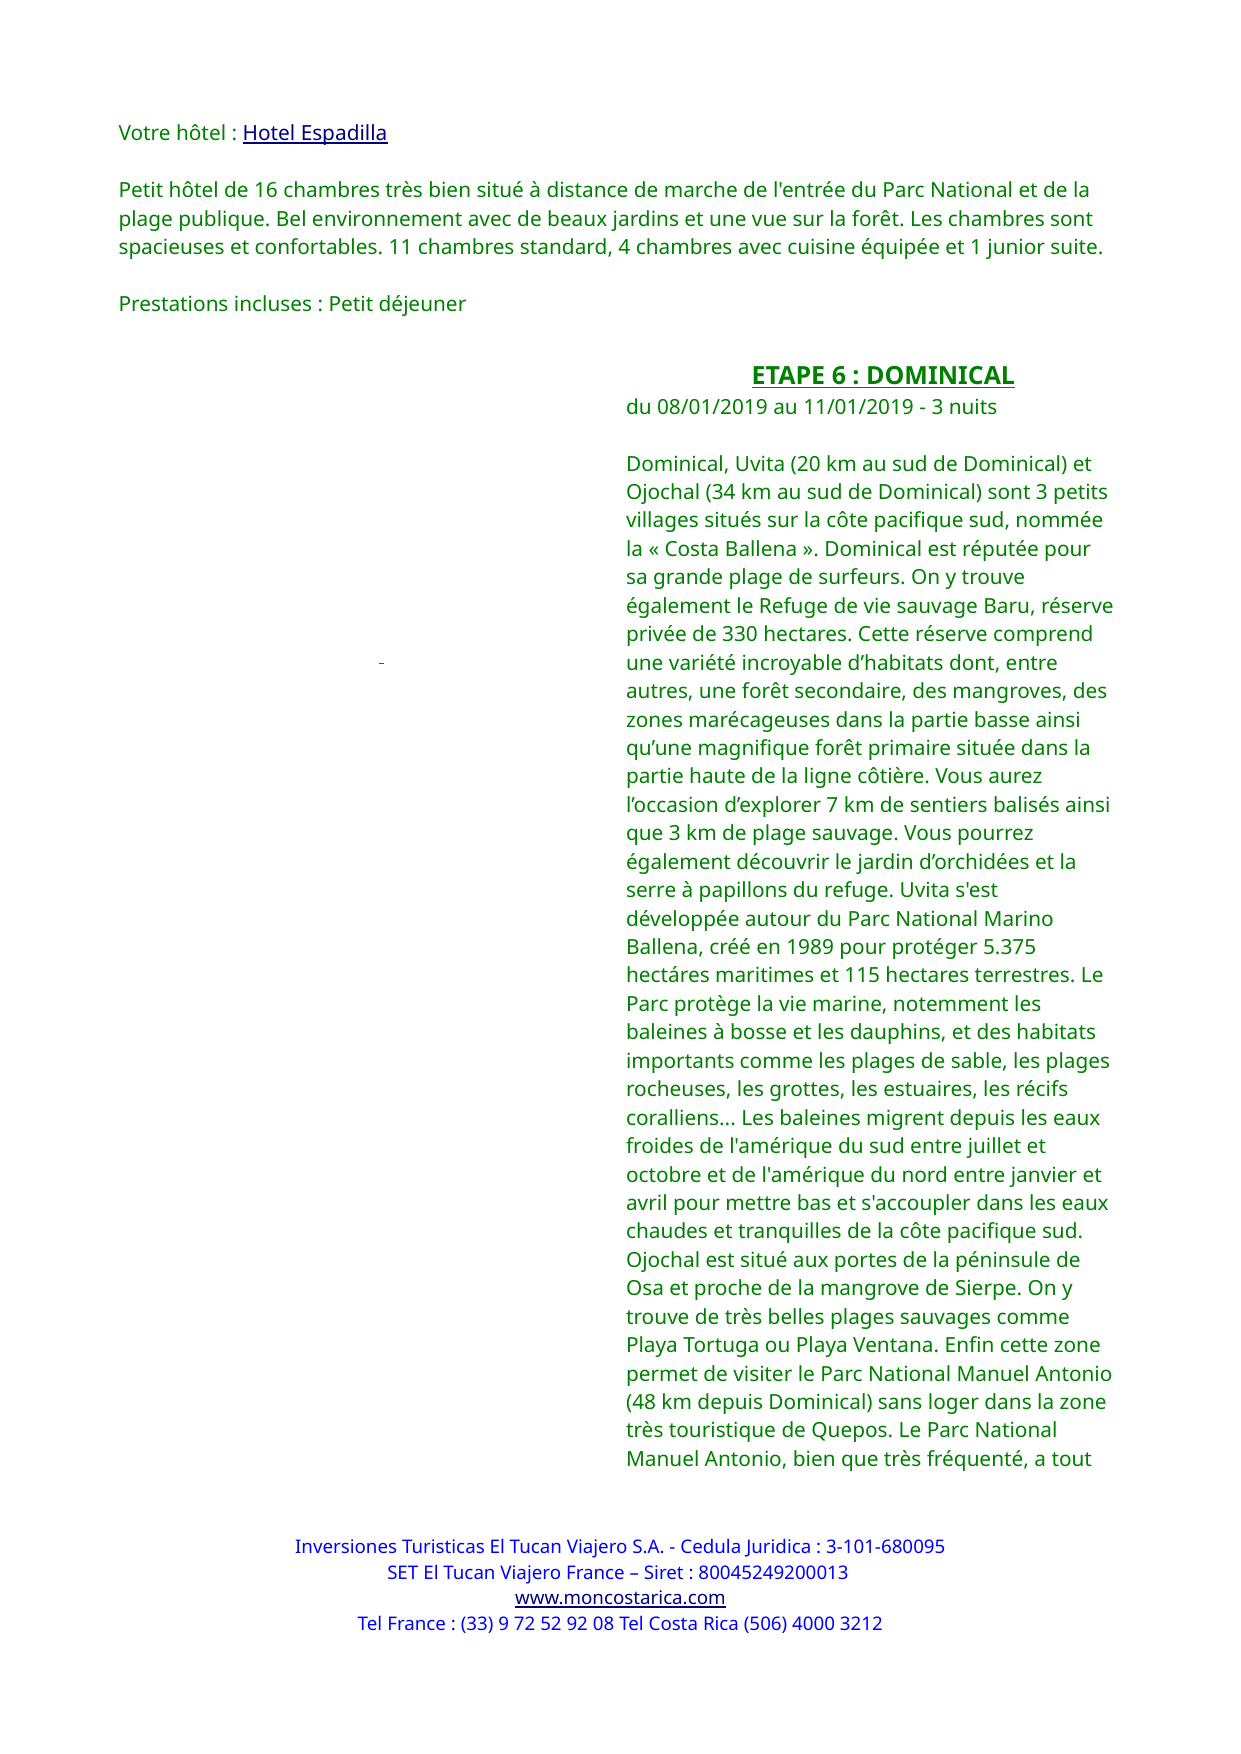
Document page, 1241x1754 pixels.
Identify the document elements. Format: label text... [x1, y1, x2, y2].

table_header ETAPE 6 : DOMINICAL du 08/01/2019 au 11/01/2019 - 3 nuits Dominical, Uvita (20 km au sud de Dominical) et Ojochal (34 km au sud de Dominical) sont 3 petits villages situés sur la côte pacifique sud, nommée la « Costa Ballena ». Dominical est réputée pour sa grande plage de surfeurs. On y trouve également le Refuge de vie sauvage Baru, réserve privée de 330 hectares. Cette réserve comprend une variété incroyable d’habitats dont, entre autres, une forêt secondaire, des mangroves, des zones marécageuses dans la partie basse ainsi qu’une magnifique forêt primaire située dans la partie haute de la ligne côtière. Vous aurez l’occasion d’explorer 7 km de sentiers balisés ainsi que 3 km de plage sauvage. Vous pourrez également découvrir le jardin d’orchidées et la serre à papillons du refuge. Uvita s'est développée autour du Parc National Marino Ballena, créé en 1989 pour protéger 5.375 hectáres maritimes et 115 hectares terrestres. Le Parc protège la vie marine, notemment les baleines à bosse et les dauphins, et des habitats importants comme les plages de sable, les plages rocheuses, les grottes, les estuaires, les récifs coralliens... Les baleines migrent depuis les eaux froides de l'amérique du sud entre juillet et octobre et de l'amérique du nord entre janvier et avril pour mettre bas et s'accoupler dans les eaux chaudes et tranquilles de la côte pacifique sud. Ojochal est situé aux portes de la péninsule de Osa et proche de la mangrove de Sierpe. On y trouve de très belles plages sauvages comme Playa Tortuga ou Playa Ventana. Enfin cette zone permet de visiter le Parc National Manuel Antonio (48 km depuis Dominical) sans loger dans la zone très touristique de Quepos. Le Parc National Manuel Antonio, bien que très fréquenté, a tout [620, 352, 1122, 1478]
text Petit hôtel de 16 chambres très bien situé à distance de marche de l'entrée du Parc National et de la plage publique. Bel environnement avec de beaux jardins et une vue sur la forêt. Les chambres sont spacieuses et confortables. 11 chambres standard, 4 chambres avec cuisine équipée et 1 junior suite. [118, 176, 1122, 261]
table_header [118, 352, 620, 1478]
text Votre hôtel : Hotel Espadilla [118, 118, 1122, 147]
text Prestations incluses : Petit déjeuner [118, 289, 1122, 318]
